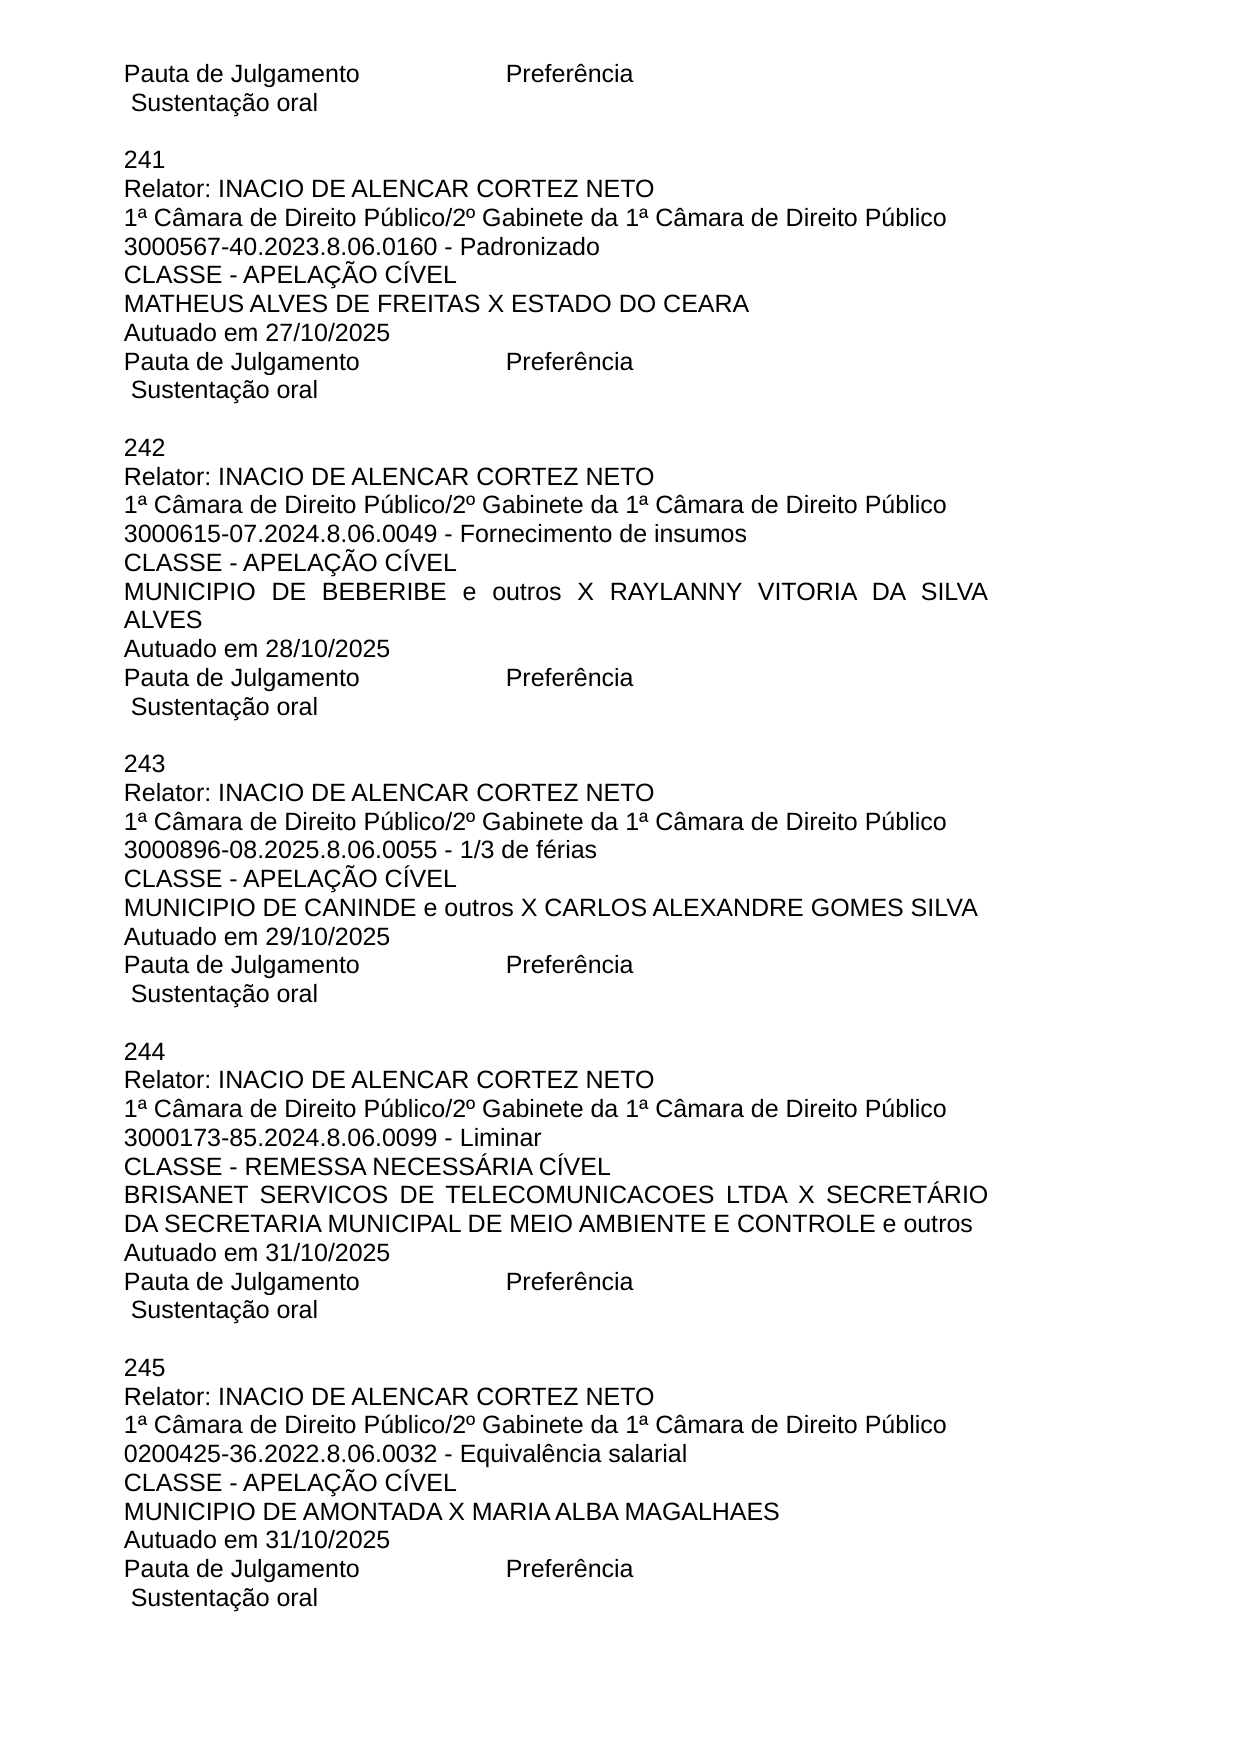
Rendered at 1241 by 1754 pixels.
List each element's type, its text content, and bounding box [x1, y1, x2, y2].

text MATHEUS ALVES DE FREITAS X ESTADO DO CEARA [124, 289, 989, 318]
text Relator: INACIO DE ALENCAR CORTEZ NETO [124, 778, 989, 807]
text 1ª Câmara de Direito Público/2º Gabinete da 1ª Câmara de Direito Público [124, 1410, 989, 1439]
text 1ª Câmara de Direito Público/2º Gabinete da 1ª Câmara de Direito Público [124, 203, 989, 232]
text Pauta de Julgamento Preferência [124, 950, 989, 979]
text Autuado em 27/10/2025 [124, 318, 989, 347]
text Autuado em 28/10/2025 [124, 634, 989, 663]
text 242 [124, 433, 989, 462]
text Sustentação oral [124, 692, 989, 720]
text BRISANET SERVICOS DE TELECOMUNICACOES LTDA X SECRETÁRIO DA SECRETARIA MUNICIPAL DE MEIO AMBIENTE E CONTROLE e outros [124, 1180, 989, 1238]
text MUNICIPIO DE BEBERIBE e outros X RAYLANNY VITORIA DA SILVA ALVES [124, 577, 989, 634]
text Relator: INACIO DE ALENCAR CORTEZ NETO [124, 462, 989, 490]
text Sustentação oral [124, 1583, 989, 1612]
text 1ª Câmara de Direito Público/2º Gabinete da 1ª Câmara de Direito Público [124, 1094, 989, 1123]
text 243 [124, 749, 989, 778]
text CLASSE - APELAÇÃO CÍVEL [124, 864, 989, 893]
text Sustentação oral [124, 1295, 989, 1324]
text MUNICIPIO DE AMONTADA X MARIA ALBA MAGALHAES [124, 1497, 989, 1525]
text CLASSE - APELAÇÃO CÍVEL [124, 1468, 989, 1497]
text Pauta de Julgamento Preferência [124, 663, 989, 692]
text Pauta de Julgamento Preferência [124, 1267, 989, 1295]
text CLASSE - APELAÇÃO CÍVEL [124, 260, 989, 289]
text Relator: INACIO DE ALENCAR CORTEZ NETO [124, 1065, 989, 1094]
text 244 [124, 1037, 989, 1065]
text 3000567-40.2023.8.06.0160 - Padronizado [124, 232, 989, 260]
text Pauta de Julgamento Preferência [124, 347, 989, 375]
text 1ª Câmara de Direito Público/2º Gabinete da 1ª Câmara de Direito Público [124, 807, 989, 835]
text 1ª Câmara de Direito Público/2º Gabinete da 1ª Câmara de Direito Público [124, 490, 989, 519]
text Autuado em 29/10/2025 [124, 922, 989, 950]
text Sustentação oral [124, 88, 989, 117]
text CLASSE - APELAÇÃO CÍVEL [124, 548, 989, 577]
text 3000615-07.2024.8.06.0049 - Fornecimento de insumos [124, 519, 989, 548]
text Relator: INACIO DE ALENCAR CORTEZ NETO [124, 174, 989, 203]
text Autuado em 31/10/2025 [124, 1238, 989, 1267]
text Pauta de Julgamento Preferência [124, 1554, 989, 1583]
text Pauta de Julgamento Preferência [124, 59, 989, 88]
text 0200425-36.2022.8.06.0032 - Equivalência salarial [124, 1439, 989, 1468]
text 245 [124, 1353, 989, 1382]
text CLASSE - REMESSA NECESSÁRIA CÍVEL [124, 1152, 989, 1180]
text Sustentação oral [124, 979, 989, 1008]
text 3000173-85.2024.8.06.0099 - Liminar [124, 1123, 989, 1152]
text 3000896-08.2025.8.06.0055 - 1/3 de férias [124, 835, 989, 864]
text Relator: INACIO DE ALENCAR CORTEZ NETO [124, 1382, 989, 1410]
text Sustentação oral [124, 375, 989, 404]
text Autuado em 31/10/2025 [124, 1525, 989, 1554]
text 241 [124, 145, 989, 174]
text MUNICIPIO DE CANINDE e outros X CARLOS ALEXANDRE GOMES SILVA [124, 893, 989, 922]
